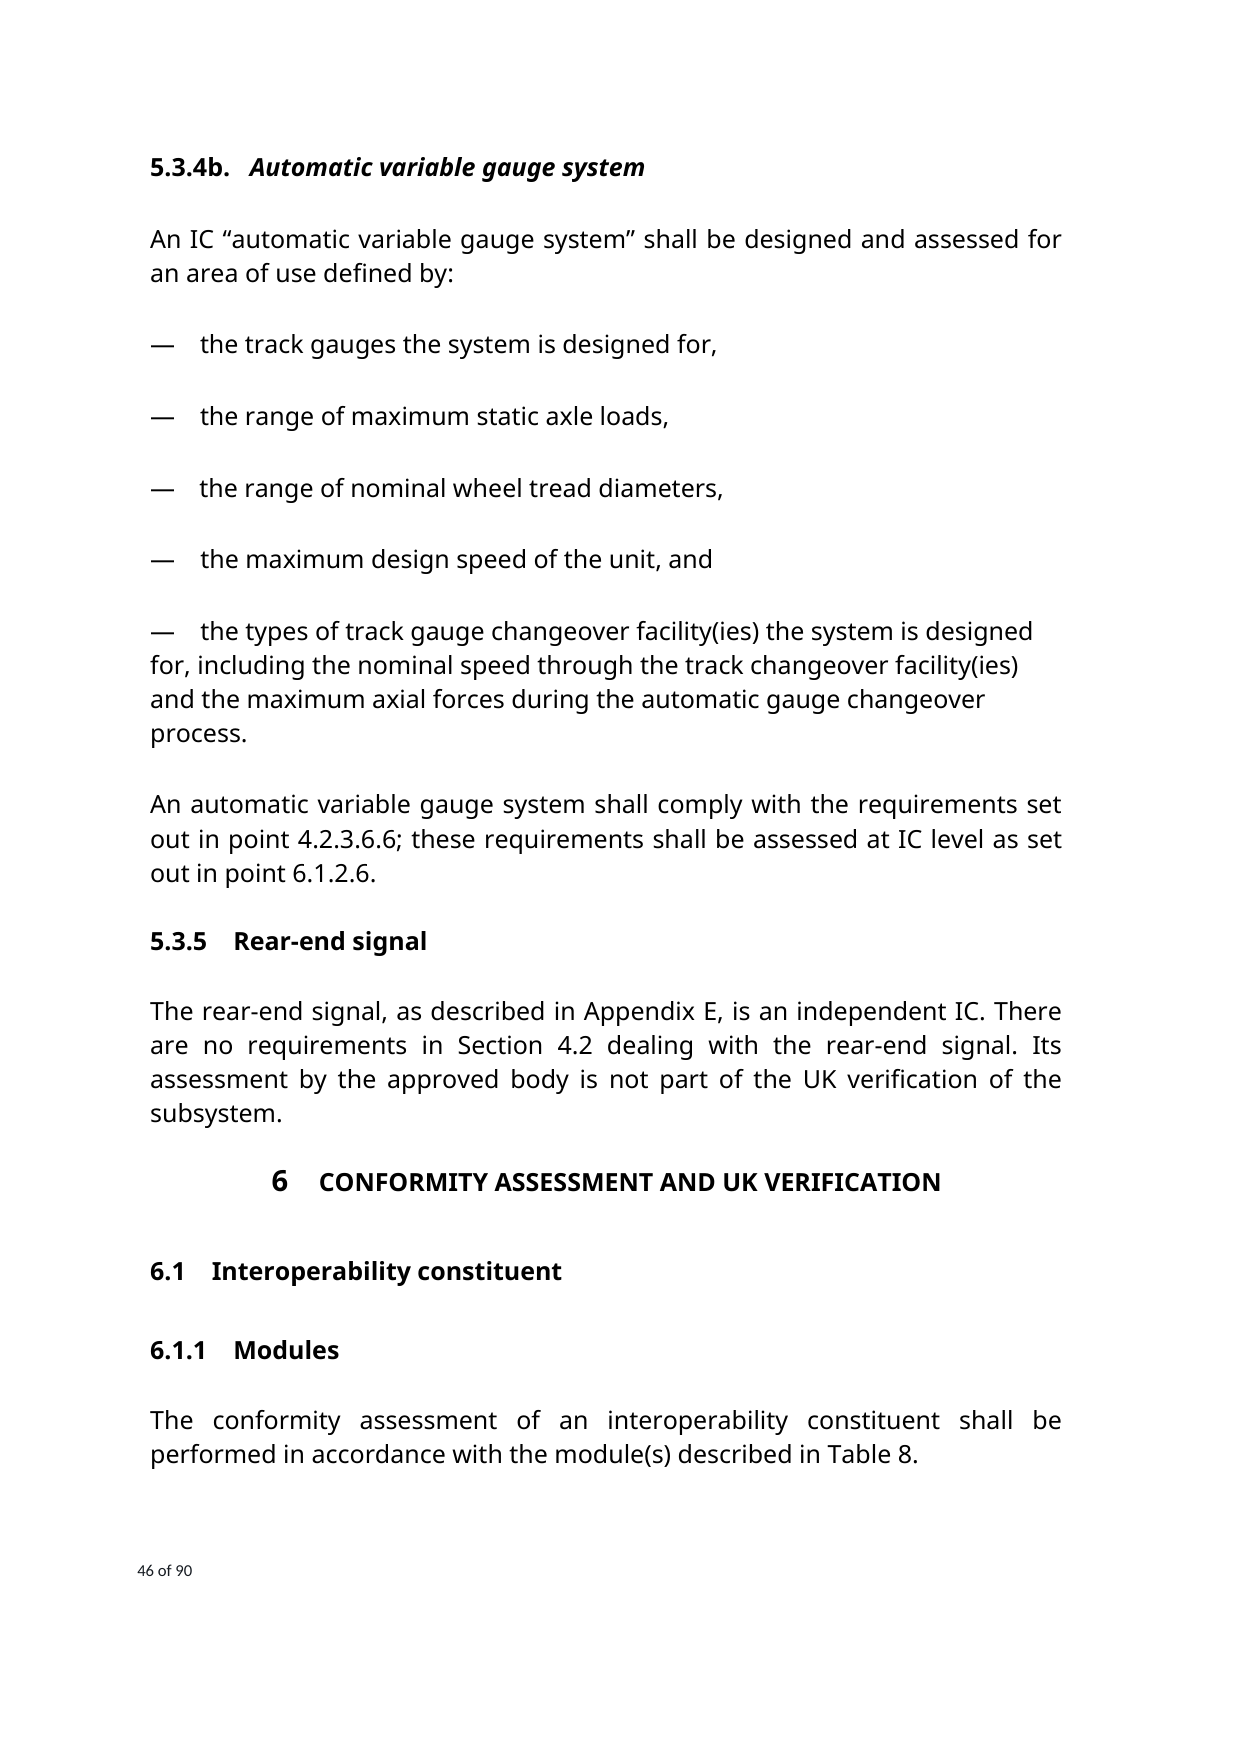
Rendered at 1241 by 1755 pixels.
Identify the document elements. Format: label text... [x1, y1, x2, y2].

text — the types of track gauge changeover facility(ies) the system is designed for, including the nominal speed through the track changeover facility(ies) and the maximum axial forces during the automatic gauge changeover process. [150, 613, 1063, 750]
text The rear-end signal, as described in Appendix E, is an independent IC. There are no requirements in Section 4.2 dealing with the rear-end signal. Its assessment by the approved body is not part of the UK verification of the subsystem. [150, 993, 1063, 1130]
text — the track gauges the system is designed for, [150, 327, 1063, 361]
text The conformity assessment of an interoperability constituent shall be performed in accordance with the module(s) described in Table 8. [150, 1403, 1063, 1471]
list Rear-end signal [150, 927, 1063, 956]
text — the maximum design speed of the unit, and [150, 542, 1063, 576]
list CONFORMITY ASSESSMENT AND UK VERIFICATION [150, 1144, 1063, 1203]
list Interoperability constituent [150, 1257, 1063, 1286]
text An automatic variable gauge system shall comply with the requirements set out in point 4.2.3.6.6; these requirements shall be assessed at IC level as set out in point 6.1.2.6. [150, 787, 1063, 889]
list Modules [150, 1336, 1063, 1365]
text An IC “automatic variable gauge system” shall be designed and assessed for an area of use defined by: [150, 222, 1063, 290]
text — the range of nominal wheel tread diameters, [150, 470, 1063, 504]
text — the range of maximum static axle loads, [150, 399, 1063, 433]
text 5.3.4b. Automatic variable gauge system [150, 150, 1063, 184]
